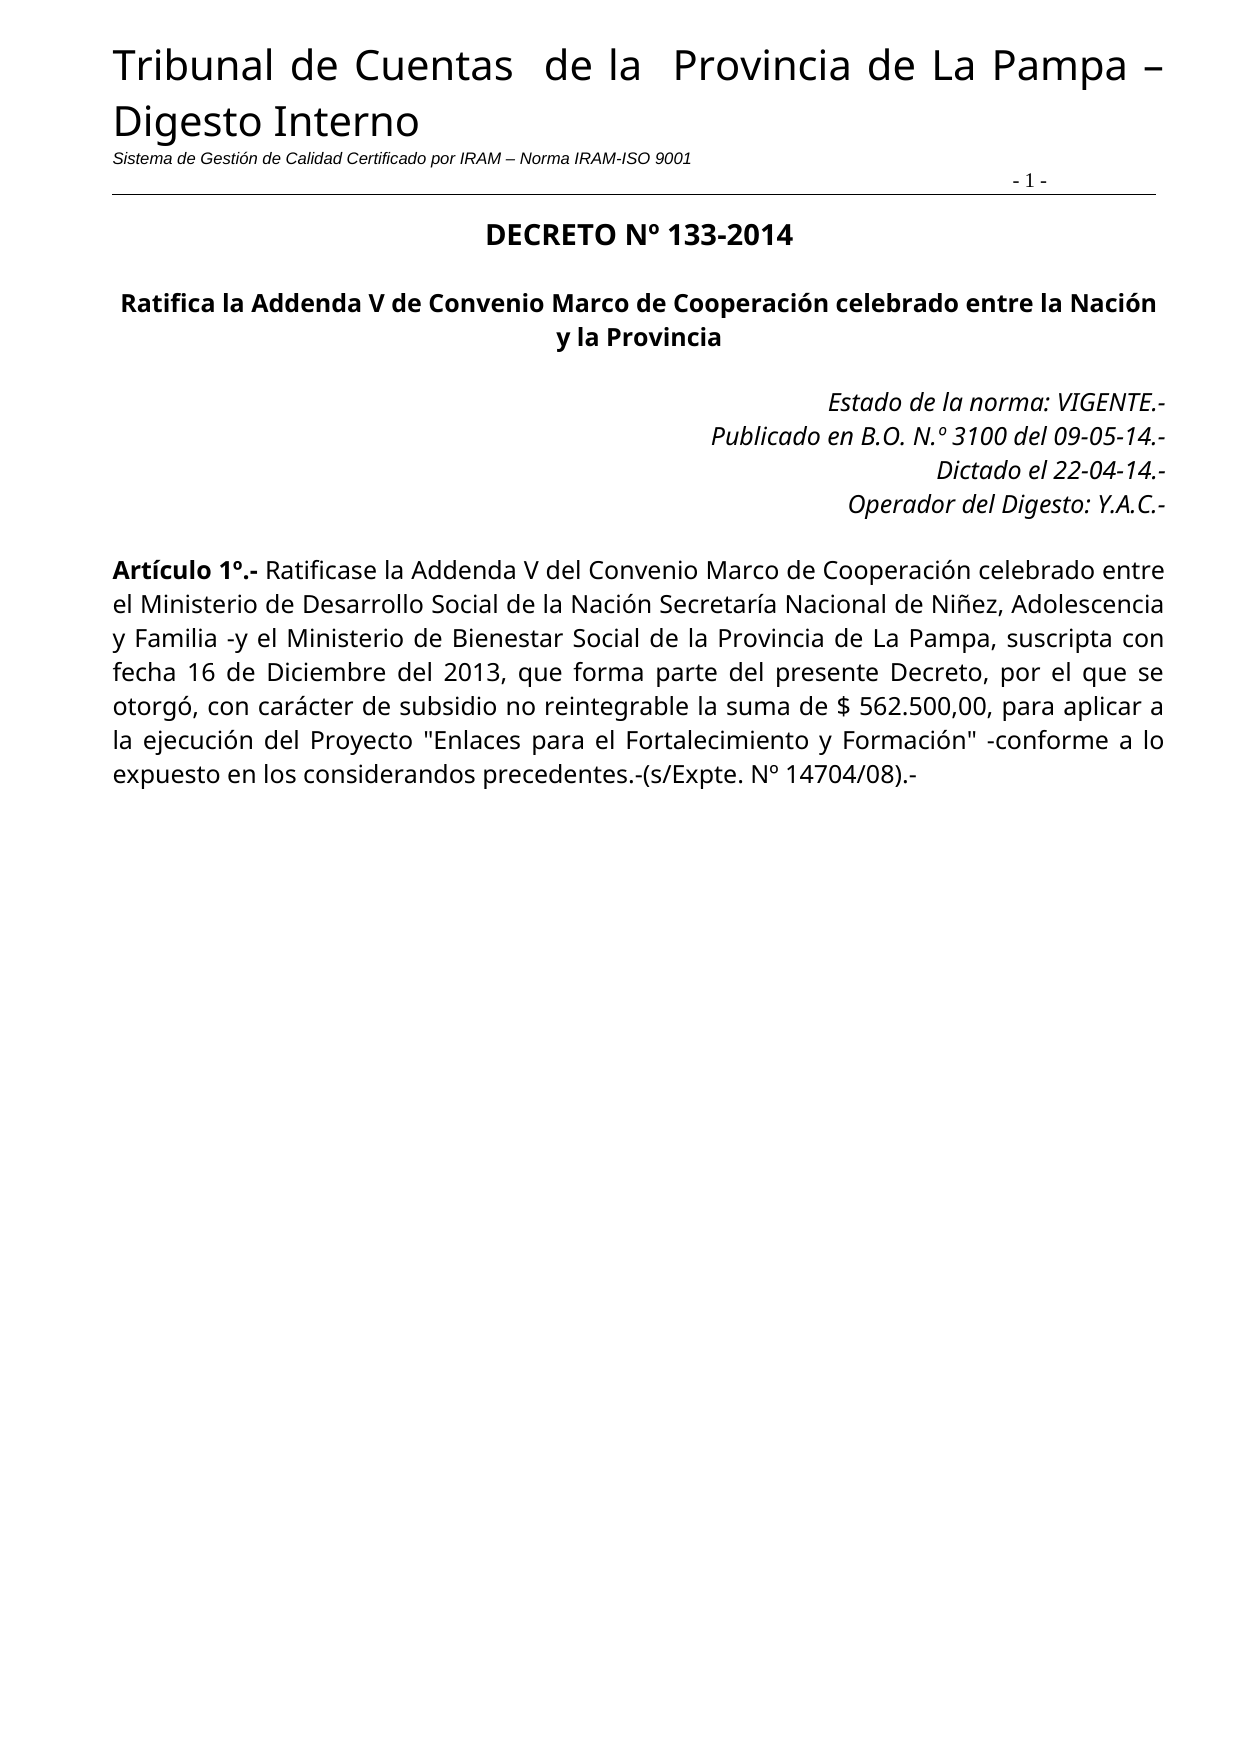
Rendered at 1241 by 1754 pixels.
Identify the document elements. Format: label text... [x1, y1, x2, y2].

text Artículo 1º.- Ratificase la Addenda V del Convenio Marco de Cooperación celebrado entre el Ministerio de Desarrollo Social de la Nación Secretaría Nacional de Niñez, Adolescencia y Familia -y el Ministerio de Bienestar Social de la Provincia de La Pampa, suscripta con fecha 16 de Diciembre del 2013, que forma parte del presente Decreto, por el que se otorgó, con carácter de subsidio no reintegrable la suma de $ 562.500,00, para aplicar a la ejecución del Proyecto "Enlaces para el Fortalecimiento y Formación" -conforme a lo expuesto en los considerandos precedentes.-(s/Expte. Nº 14704/08).- [112, 552, 1166, 791]
text Operador del Digesto: Y.A.C.- [112, 487, 1166, 521]
text DECRETO Nº 133-2014 [112, 214, 1166, 254]
text Publicado en B.O. N.º 3100 del 09-05-14.- [112, 419, 1166, 453]
text Ratifica la Addenda V de Convenio Marco de Cooperación celebrado entre la Nación y la Provincia [112, 285, 1166, 353]
text Estado de la norma: VIGENTE.- [112, 385, 1166, 419]
text Dictado el 22-04-14.- [112, 453, 1166, 487]
